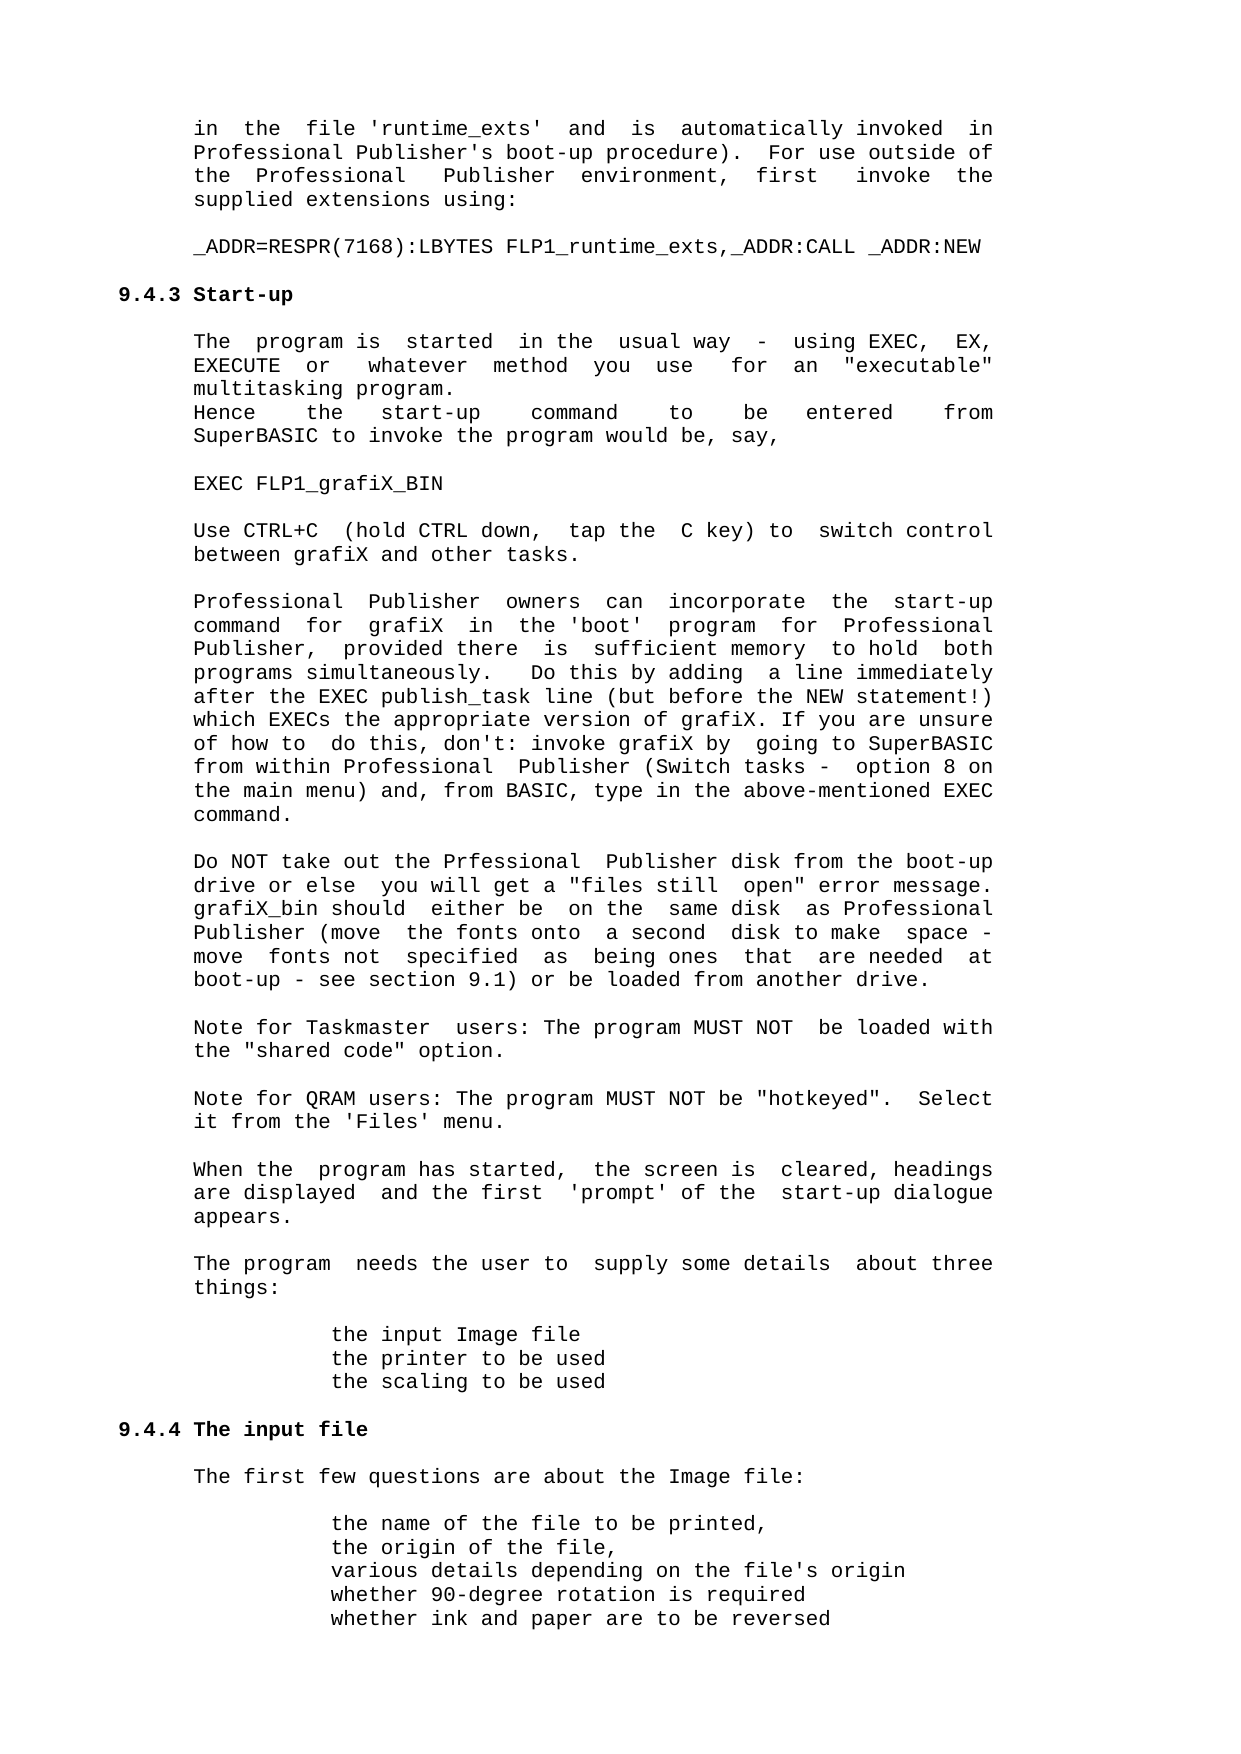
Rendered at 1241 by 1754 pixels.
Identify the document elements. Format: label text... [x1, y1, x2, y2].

text are displayed and the first 'prompt' of the start-up dialogue [118, 1182, 1122, 1206]
text the "shared code" option. [118, 1040, 1122, 1064]
text Hence the start-up command to be entered from [118, 402, 1122, 426]
text EXEC FLP1_grafiX_BIN [118, 473, 1122, 496]
text after the EXEC publish_task line (but before the NEW statement!) [118, 686, 1122, 709]
text Do NOT take out the Prfessional Publisher disk from the boot-up [118, 851, 1122, 875]
text which EXECs the appropriate version of grafiX. If you are unsure [118, 709, 1122, 733]
text Note for QRAM users: The program MUST NOT be "hotkeyed". Select [118, 1088, 1122, 1111]
text The program needs the user to supply some details about three [118, 1253, 1122, 1277]
text 9.4.4 The input file [118, 1419, 1122, 1442]
text appears. [118, 1206, 1122, 1229]
text The program is started in the usual way - using EXEC, EX, [118, 331, 1122, 354]
text whether 90-degree rotation is required [118, 1584, 1122, 1608]
text the name of the file to be printed, [118, 1513, 1122, 1537]
text it from the 'Files' menu. [118, 1111, 1122, 1135]
text supplied extensions using: [118, 189, 1122, 213]
text 9.4.3 Start-up [118, 284, 1122, 307]
text command. [118, 804, 1122, 827]
text the main menu) and, from BASIC, type in the above-mentioned EXEC [118, 780, 1122, 804]
text the scaling to be used [118, 1371, 1122, 1395]
text things: [118, 1277, 1122, 1300]
text the Professional Publisher environment, first invoke the [118, 165, 1122, 189]
text the origin of the file, [118, 1537, 1122, 1561]
text drive or else you will get a "files still open" error message. [118, 875, 1122, 898]
text Note for Taskmaster users: The program MUST NOT be loaded with [118, 1017, 1122, 1040]
text Publisher (move the fonts onto a second disk to make space - [118, 922, 1122, 946]
text the printer to be used [118, 1348, 1122, 1371]
text multitasking program. [118, 378, 1122, 402]
text The first few questions are about the Image file: [118, 1466, 1122, 1489]
text SuperBASIC to invoke the program would be, say, [118, 426, 1122, 449]
text between grafiX and other tasks. [118, 544, 1122, 567]
text grafiX_bin should either be on the same disk as Professional [118, 898, 1122, 922]
text in the file 'runtime_exts' and is automatically invoked in [118, 118, 1122, 142]
text _ADDR=RESPR(7168):LBYTES FLP1_runtime_exts,_ADDR:CALL _ADDR:NEW [118, 236, 1122, 260]
text Publisher, provided there is sufficient memory to hold both [118, 638, 1122, 662]
text programs simultaneously. Do this by adding a line immediately [118, 662, 1122, 686]
text boot-up - see section 9.1) or be loaded from another drive. [118, 969, 1122, 993]
text command for grafiX in the 'boot' program for Professional [118, 615, 1122, 638]
text Professional Publisher owners can incorporate the start-up [118, 591, 1122, 615]
text EXECUTE or whatever method you use for an "executable" [118, 354, 1122, 378]
text from within Professional Publisher (Switch tasks - option 8 on [118, 757, 1122, 780]
text Professional Publisher's boot-up procedure). For use outside of [118, 142, 1122, 165]
text of how to do this, don't: invoke grafiX by going to SuperBASIC [118, 733, 1122, 757]
text the input Image file [118, 1324, 1122, 1348]
text move fonts not specified as being ones that are needed at [118, 946, 1122, 969]
text Use CTRL+C (hold CTRL down, tap the C key) to switch control [118, 520, 1122, 544]
text When the program has started, the screen is cleared, headings [118, 1158, 1122, 1182]
text whether ink and paper are to be reversed [118, 1608, 1122, 1631]
text various details depending on the file's origin [118, 1561, 1122, 1584]
